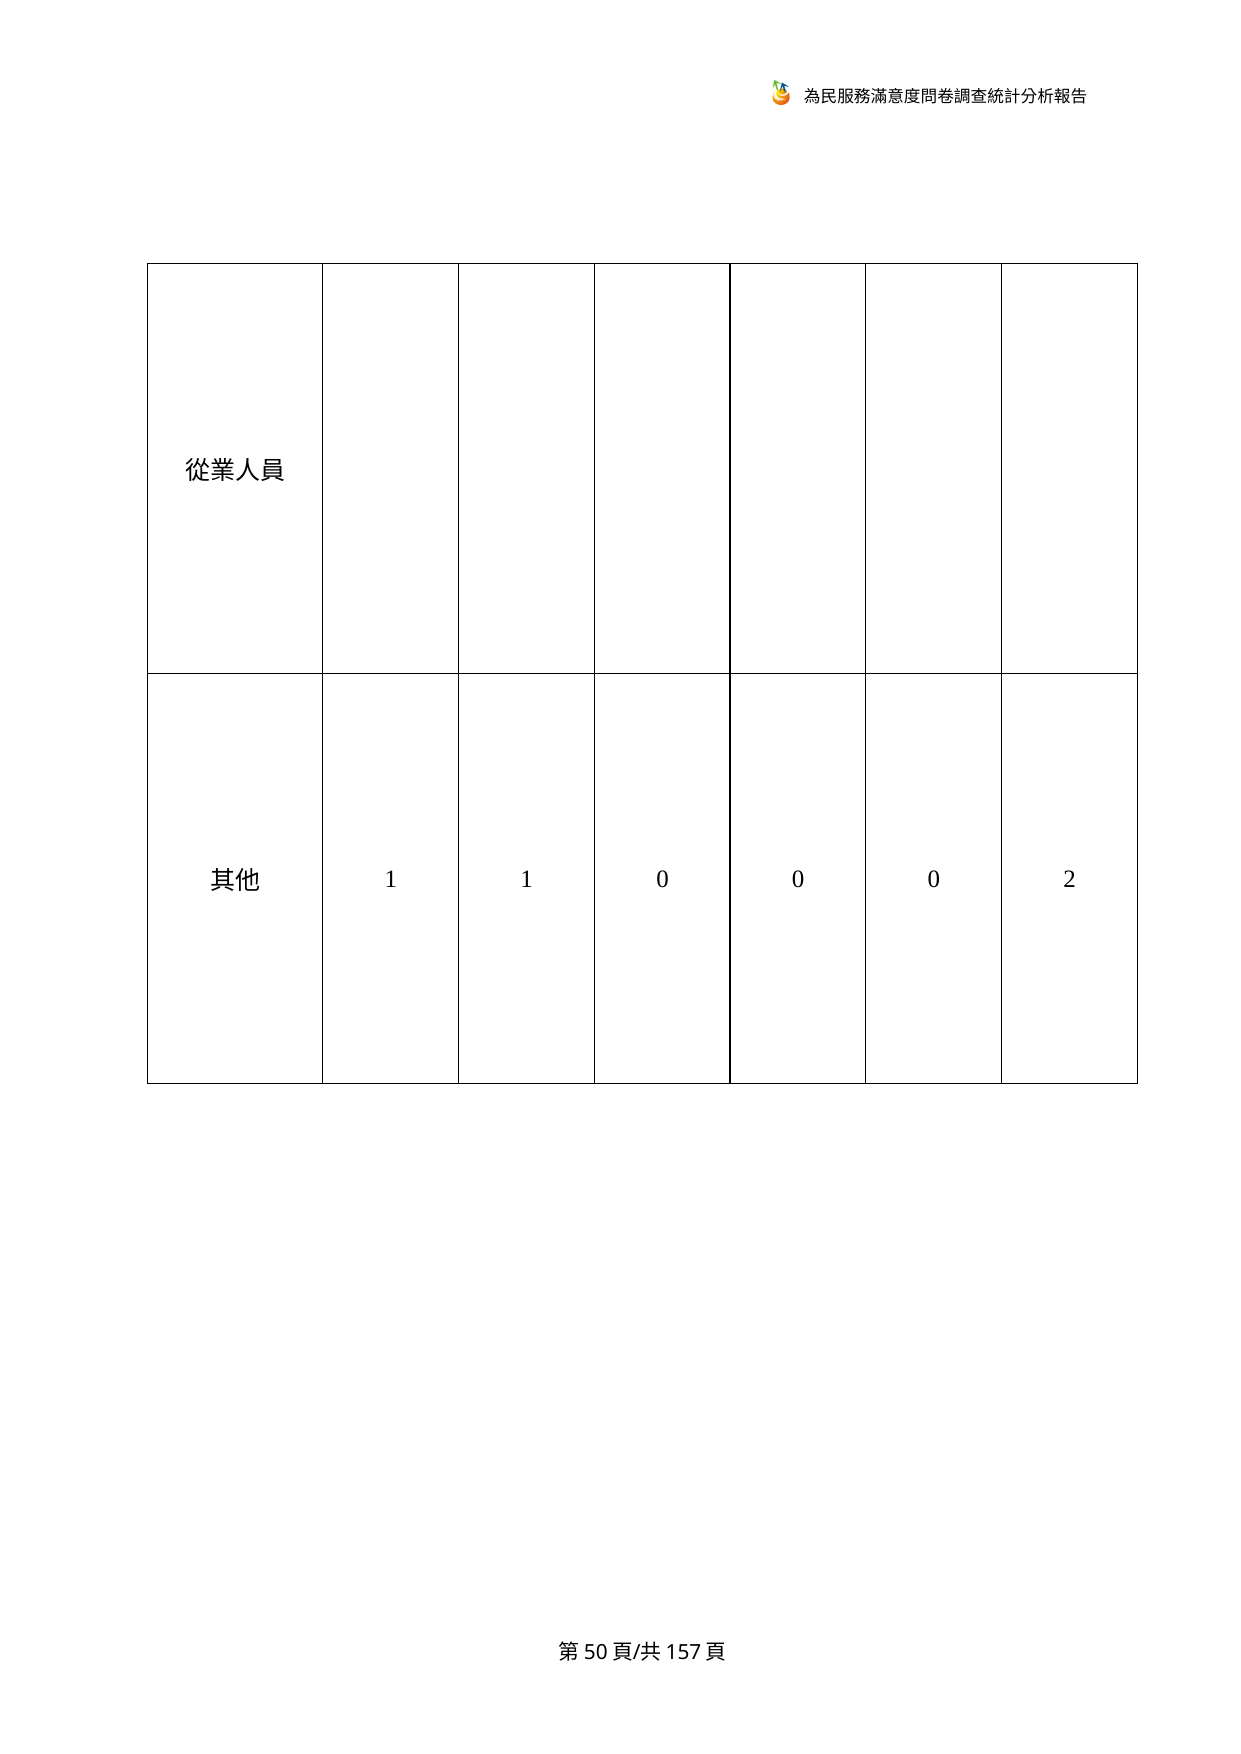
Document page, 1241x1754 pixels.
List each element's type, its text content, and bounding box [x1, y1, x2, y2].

table_cell [323, 264, 458, 673]
table_cell [731, 264, 865, 673]
picture [772, 80, 790, 105]
table_cell 2 [1002, 674, 1137, 1083]
table_cell [866, 264, 1001, 673]
table_cell [1002, 264, 1137, 673]
table_cell [459, 264, 594, 673]
table_cell 其他 [148, 674, 322, 1083]
table_cell [595, 264, 729, 673]
table_cell 0 [731, 674, 865, 1083]
table_cell 1 [459, 674, 594, 1083]
table_cell 從業人員 [148, 264, 322, 673]
table_cell 0 [595, 674, 729, 1083]
table_cell 1 [323, 674, 458, 1083]
table_cell 0 [866, 674, 1001, 1083]
